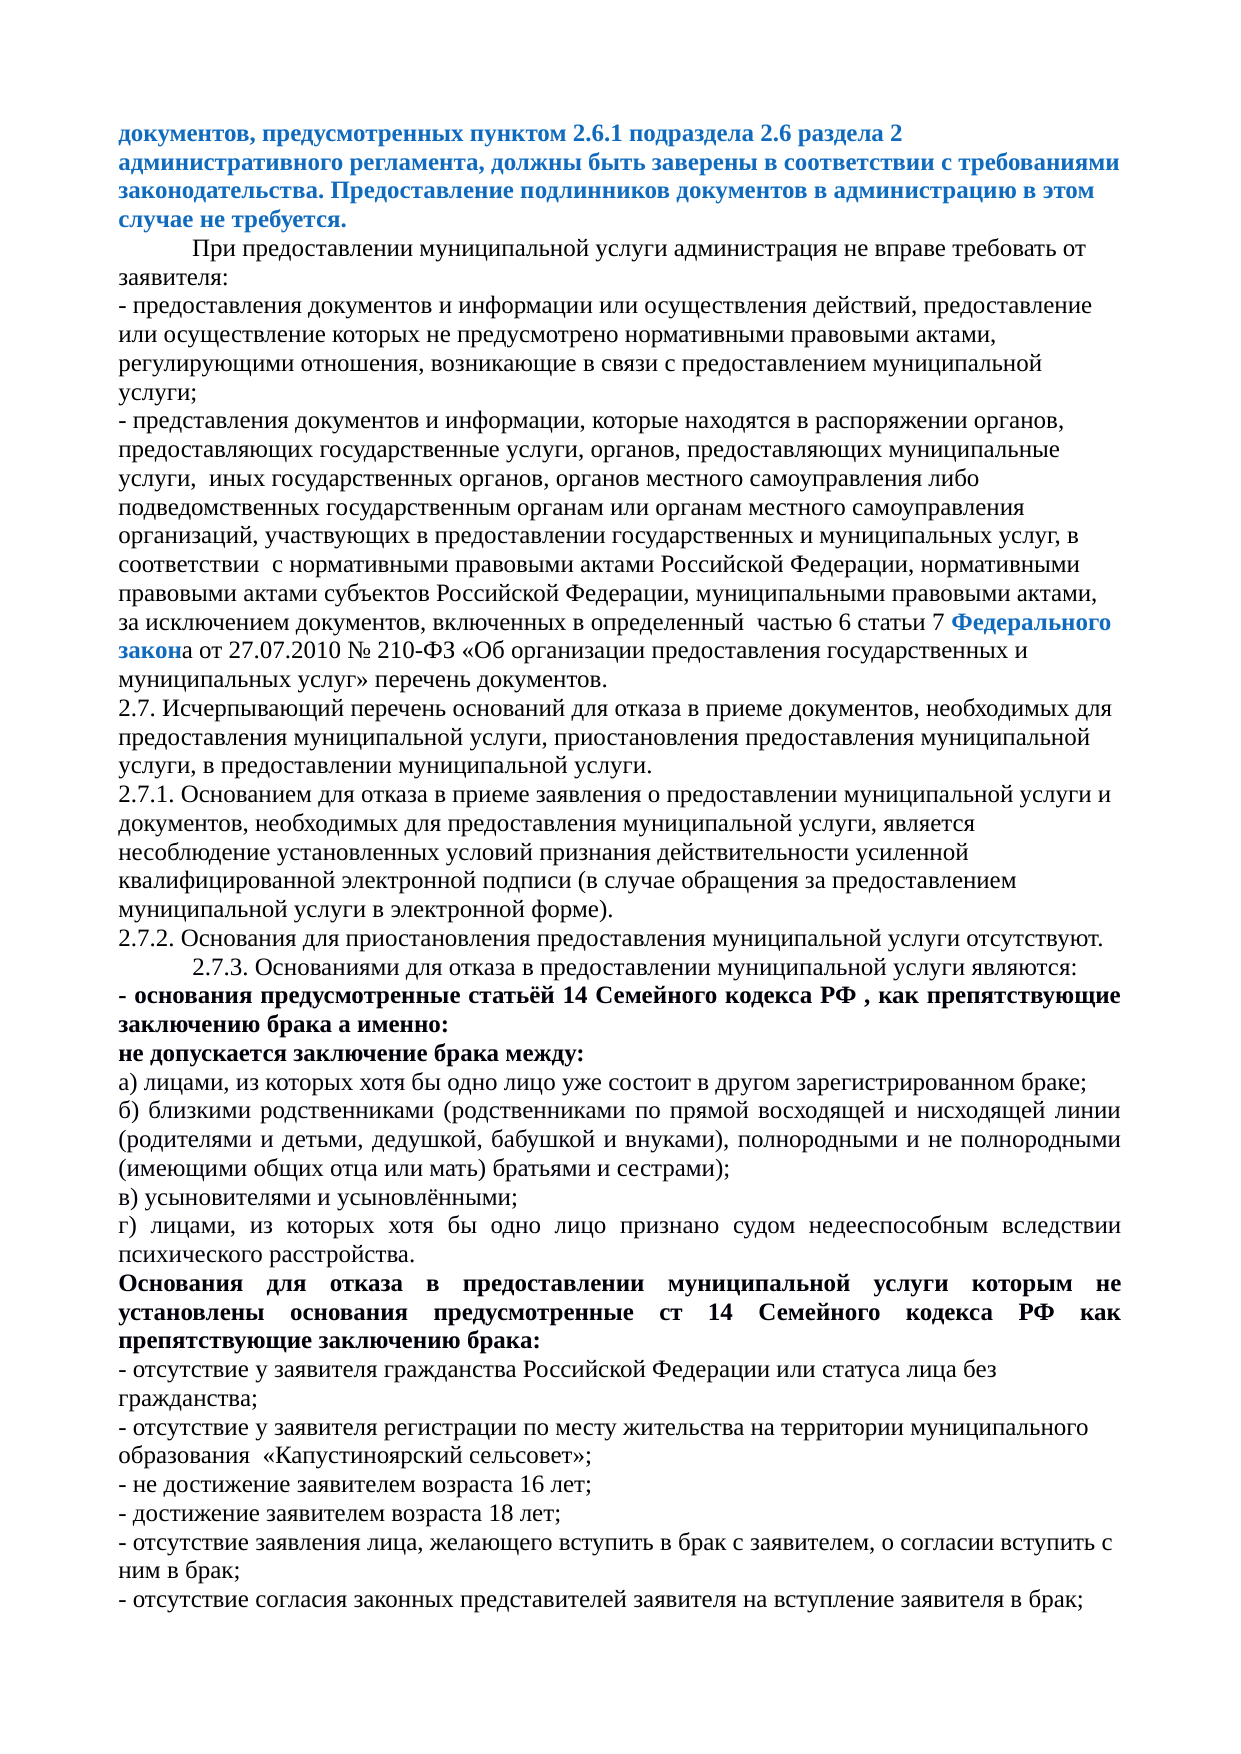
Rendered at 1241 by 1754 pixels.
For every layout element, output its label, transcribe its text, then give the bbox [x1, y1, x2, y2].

text - отсутствие заявления лица, желающего вступить в брак с заявителем, о согласии вступить с ним в брак; [118, 1527, 1122, 1584]
text 2.7. Исчерпывающий перечень оснований для отказа в приеме документов, необходимых для предоставления муниципальной услуги, приостановления предоставления муниципальной услуги, в предоставлении муниципальной услуги. [118, 693, 1122, 779]
text - представления документов и информации, которые находятся в распоряжении органов, предоставляющих государственные услуги, органов, предоставляющих муниципальные услуги, иных государственных органов, органов местного самоуправления либо подведомственных государственным органам или органам местного самоуправления организаций, участвующих в предоставлении государственных и муниципальных услуг, в соответствии с нормативными правовыми актами Российской Федерации, нормативными правовыми актами субъектов Российской Федерации, муниципальными правовыми актами, за исключением документов, включенных в определенный частью 6 статьи 7 Федерального закона от 27.07.2010 № 210-ФЗ «Об организации предоставления государственных и муниципальных услуг» перечень документов. [118, 406, 1122, 693]
text 2.7.1. Основанием для отказа в приеме заявления о предоставлении муниципальной услуги и документов, необходимых для предоставления муниципальной услуги, является несоблюдение установленных условий признания действительности усиленной квалифицированной электронной подписи (в случае обращения за предоставлением муниципальной услуги в электронной форме). [118, 779, 1122, 923]
text 2.7.3. Основаниями для отказа в предоставлении муниципальной услуги являются: [118, 952, 1122, 981]
text Основания для отказа в предоставлении муниципальной услуги которым не установлены основания предусмотренные ст 14 Семейного кодекса РФ как препятствующие заключению брака: [118, 1268, 1122, 1354]
text б) близкими родственниками (родственниками по прямой восходящей и нисходящей линии (родителями и детьми, дедушкой, бабушкой и внуками), полнородными и не полнородными (имеющими общих отца или мать) братьями и сестрами); [118, 1096, 1122, 1182]
text - не достижение заявителем возраста 16 лет; [118, 1469, 1122, 1498]
text - отсутствие у заявителя гражданства Российской Федерации или статуса лица без гражданства; [118, 1354, 1122, 1412]
text - основания предусмотренные статьёй 14 Семейного кодекса РФ , как препятствующие заключению брака а именно: [118, 981, 1122, 1038]
text не допускается заключение брака между: [118, 1038, 1122, 1067]
text в) усыновителями и усыновлёнными; [118, 1182, 1122, 1211]
text а) лицами, из которых хотя бы одно лицо уже состоит в другом зарегистрированном браке; [118, 1067, 1122, 1096]
text - предоставления документов и информации или осуществления действий, предоставление или осуществление которых не предусмотрено нормативными правовыми актами, регулирующими отношения, возникающие в связи с предоставлением муниципальной услуги; [118, 291, 1122, 406]
text документов, предусмотренных пунктом 2.6.1 подраздела 2.6 раздела 2 административного регламента, должны быть заверены в соответствии с требованиями законодательства. Предоставление подлинников документов в администрацию в этом случае не требуется. [118, 118, 1122, 233]
text - достижение заявителем возраста 18 лет; [118, 1498, 1122, 1527]
text - отсутствие согласия законных представителей заявителя на вступление заявителя в брак; [118, 1584, 1122, 1613]
text 2.7.2. Основания для приостановления предоставления муниципальной услуги отсутствуют. [118, 923, 1122, 952]
text При предоставлении муниципальной услуги администрация не вправе требовать от заявителя: [118, 233, 1122, 291]
text г) лицами, из которых хотя бы одно лицо признано судом недееспособным вследствии психического расстройства. [118, 1211, 1122, 1268]
text - отсутствие у заявителя регистрации по месту жительства на территории муниципального образования «Капустиноярский сельсовет»; [118, 1412, 1122, 1469]
